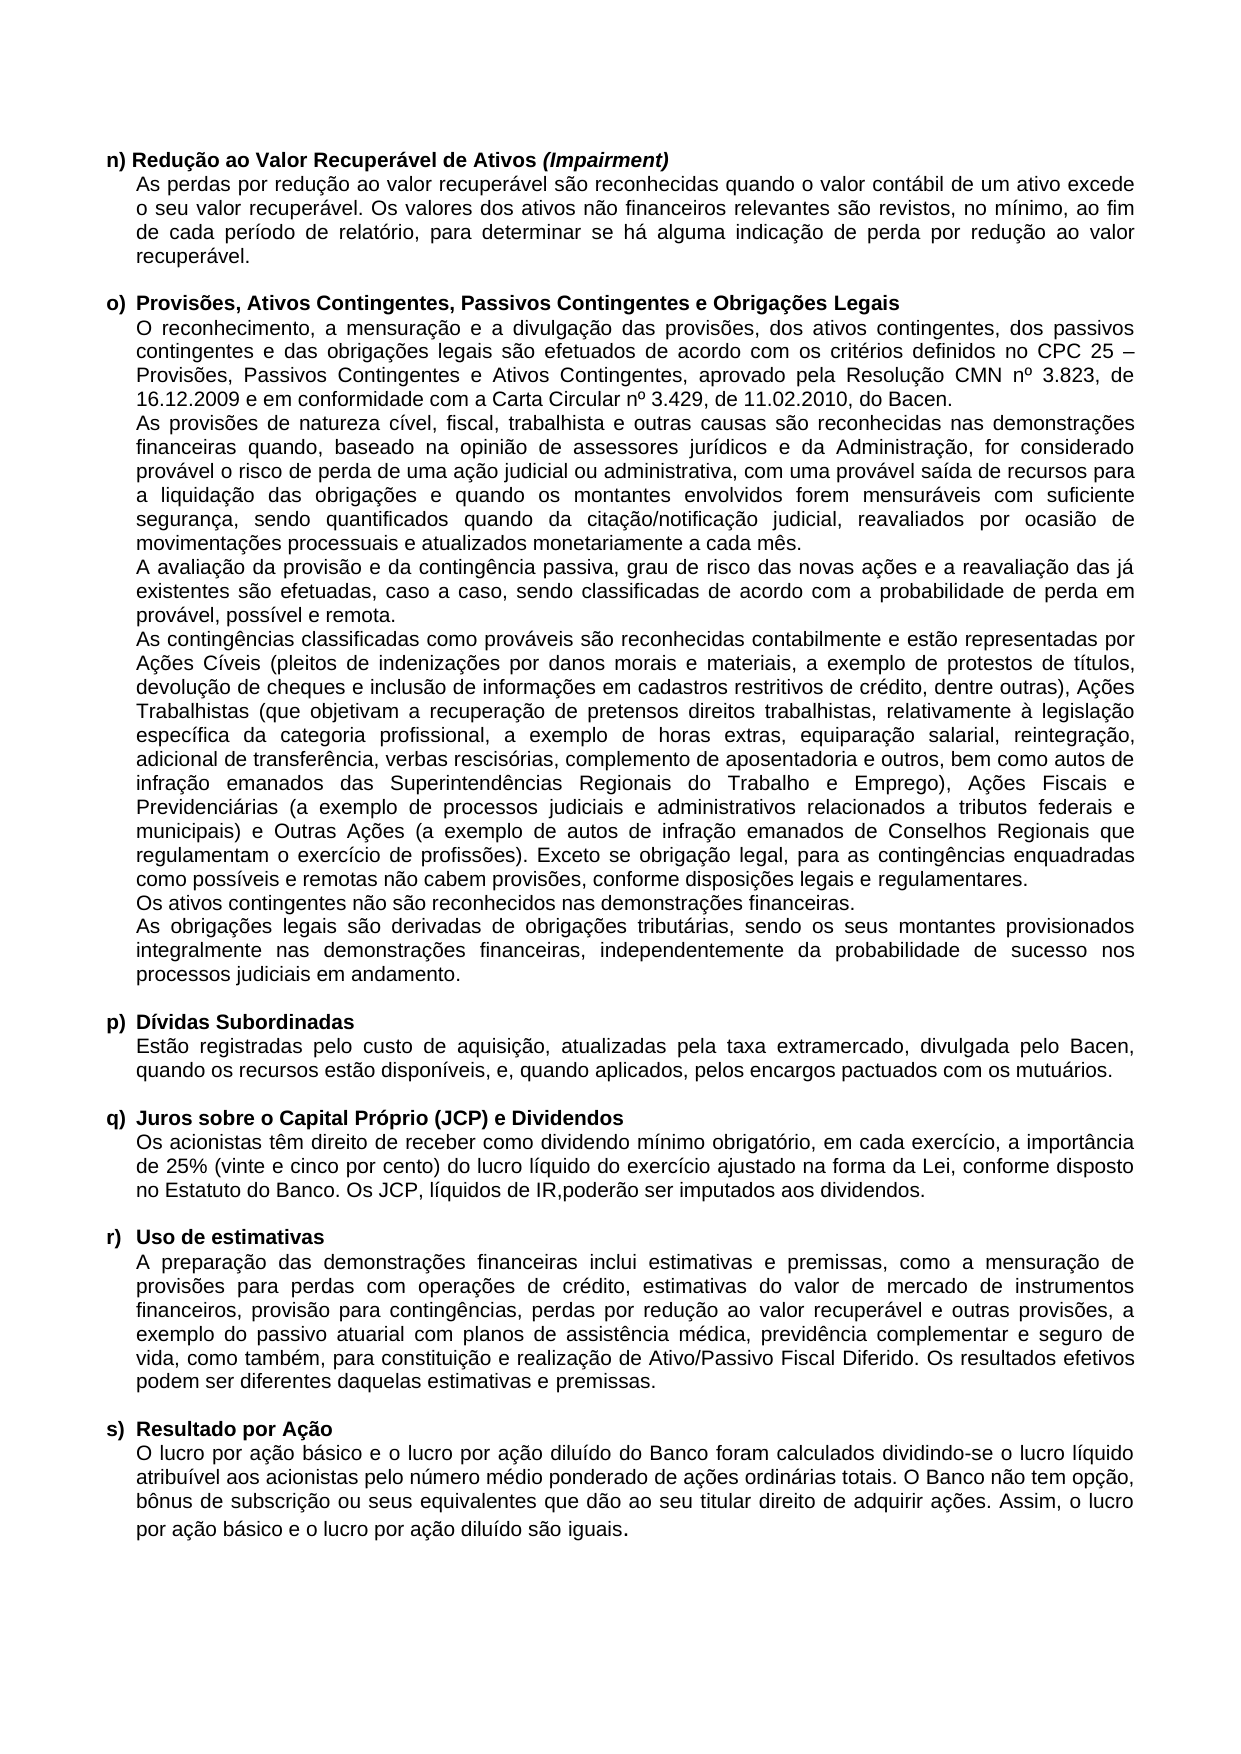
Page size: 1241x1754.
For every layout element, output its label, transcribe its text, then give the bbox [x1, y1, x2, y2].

text A preparação das demonstrações financeiras inclui estimativas e premissas, como a mensuração de provisões para perdas com operações de crédito, estimativas do valor de mercado de instrumentos financeiros, provisão para contingências, perdas por redução ao valor recuperável e outras provisões, a exemplo do passivo atuarial com planos de assistência médica, previdência complementar e seguro de vida, como também, para constituição e realização de Ativo/Passivo Fiscal Diferido. Os resultados efetivos podem ser diferentes daquelas estimativas e premissas. [136, 1249, 1136, 1393]
text As provisões de natureza cível, fiscal, trabalhista e outras causas são reconhecidas nas demonstrações financeiras quando, baseado na opinião de assessores jurídicos e da Administração, for considerado provável o risco de perda de uma ação judicial ou administrativa, com uma provável saída de recursos para a liquidação das obrigações e quando os montantes envolvidos forem mensuráveis com suficiente segurança, sendo quantificados quando da citação/notificação judicial, reavaliados por ocasião de movimentações processuais e atualizados monetariamente a cada mês. [136, 411, 1136, 555]
text Os ativos contingentes não são reconhecidos nas demonstrações financeiras. [136, 890, 1148, 914]
text O lucro por ação básico e o lucro por ação diluído do Banco foram calculados dividindo-se o lucro líquido atribuível aos acionistas pelo número médio ponderado de ações ordinárias totais. O Banco não tem opção, bônus de subscrição ou seus equivalentes que dão ao seu titular direito de adquirir ações. Assim, o lucro por ação básico e o lucro por ação diluído são iguais. [136, 1441, 1136, 1542]
text As obrigações legais são derivadas de obrigações tributárias, sendo os seus montantes provisionados integralmente nas demonstrações financeiras, independentemente da probabilidade de sucesso nos processos judiciais em andamento. [136, 914, 1136, 986]
text A avaliação da provisão e da contingência passiva, grau de risco das novas ações e a reavaliação das já existentes são efetuadas, caso a caso, sendo classificadas de acordo com a probabilidade de perda em provável, possível e remota. [136, 555, 1136, 627]
text Estão registradas pelo custo de aquisição, atualizadas pela taxa extramercado, divulgada pelo Bacen, quando os recursos estão disponíveis, e, quando aplicados, pelos encargos pactuados com os mutuários. [136, 1034, 1136, 1082]
text Os acionistas têm direito de receber como dividendo mínimo obrigatório, em cada exercício, a importância de 25% (vinte e cinco por cento) do lucro líquido do exercício ajustado na forma da Lei, conforme disposto no Estatuto do Banco. Os JCP, líquidos de IR,poderão ser imputados aos dividendos. [136, 1130, 1136, 1202]
text As perdas por redução ao valor recuperável são reconhecidas quando o valor contábil de um ativo excede o seu valor recuperável. Os valores dos ativos não financeiros relevantes são revistos, no mínimo, ao fim de cada período de relatório, para determinar se há alguma indicação de perda por redução ao valor recuperável. [136, 172, 1136, 267]
subtitle Resultado por Ação [106, 1417, 1148, 1441]
subtitle Dívidas Subordinadas [106, 1010, 1148, 1034]
subtitle Provisões, Ativos Contingentes, Passivos Contingentes e Obrigações Legais [106, 291, 1148, 315]
subtitle Juros sobre o Capital Próprio (JCP) e Dividendos [106, 1106, 1148, 1129]
text As contingências classificadas como prováveis são reconhecidas contabilmente e estão representadas por Ações Cíveis (pleitos de indenizações por danos morais e materiais, a exemplo de protestos de títulos, devolução de cheques e inclusão de informações em cadastros restritivos de crédito, dentre outras), Ações Trabalhistas (que objetivam a recuperação de pretensos direitos trabalhistas, relativamente à legislação específica da categoria profissional, a exemplo de horas extras, equiparação salarial, reintegração, adicional de transferência, verbas rescisórias, complemento de aposentadoria e outros, bem como autos de infração emanados das Superintendências Regionais do Trabalho e Emprego), Ações Fiscais e Previdenciárias (a exemplo de processos judiciais e administrativos relacionados a tributos federais e municipais) e Outras Ações (a exemplo de autos de infração emanados de Conselhos Regionais que regulamentam o exercício de profissões). Exceto se obrigação legal, para as contingências enquadradas como possíveis e remotas não cabem provisões, conforme disposições legais e regulamentares. [136, 627, 1136, 890]
text O reconhecimento, a mensuração e a divulgação das provisões, dos ativos contingentes, dos passivos contingentes e das obrigações legais são efetuados de acordo com os critérios definidos no CPC 25 – Provisões, Passivos Contingentes e Ativos Contingentes, aprovado pela Resolução CMN nº 3.823, de 16.12.2009 e em conformidade com a Carta Circular nº 3.429, de 11.02.2010, do Bacen. [136, 315, 1136, 411]
list Redução ao Valor Recuperável de Ativos (Impairment) [106, 147, 1148, 171]
subtitle Uso de estimativas [106, 1225, 1148, 1249]
